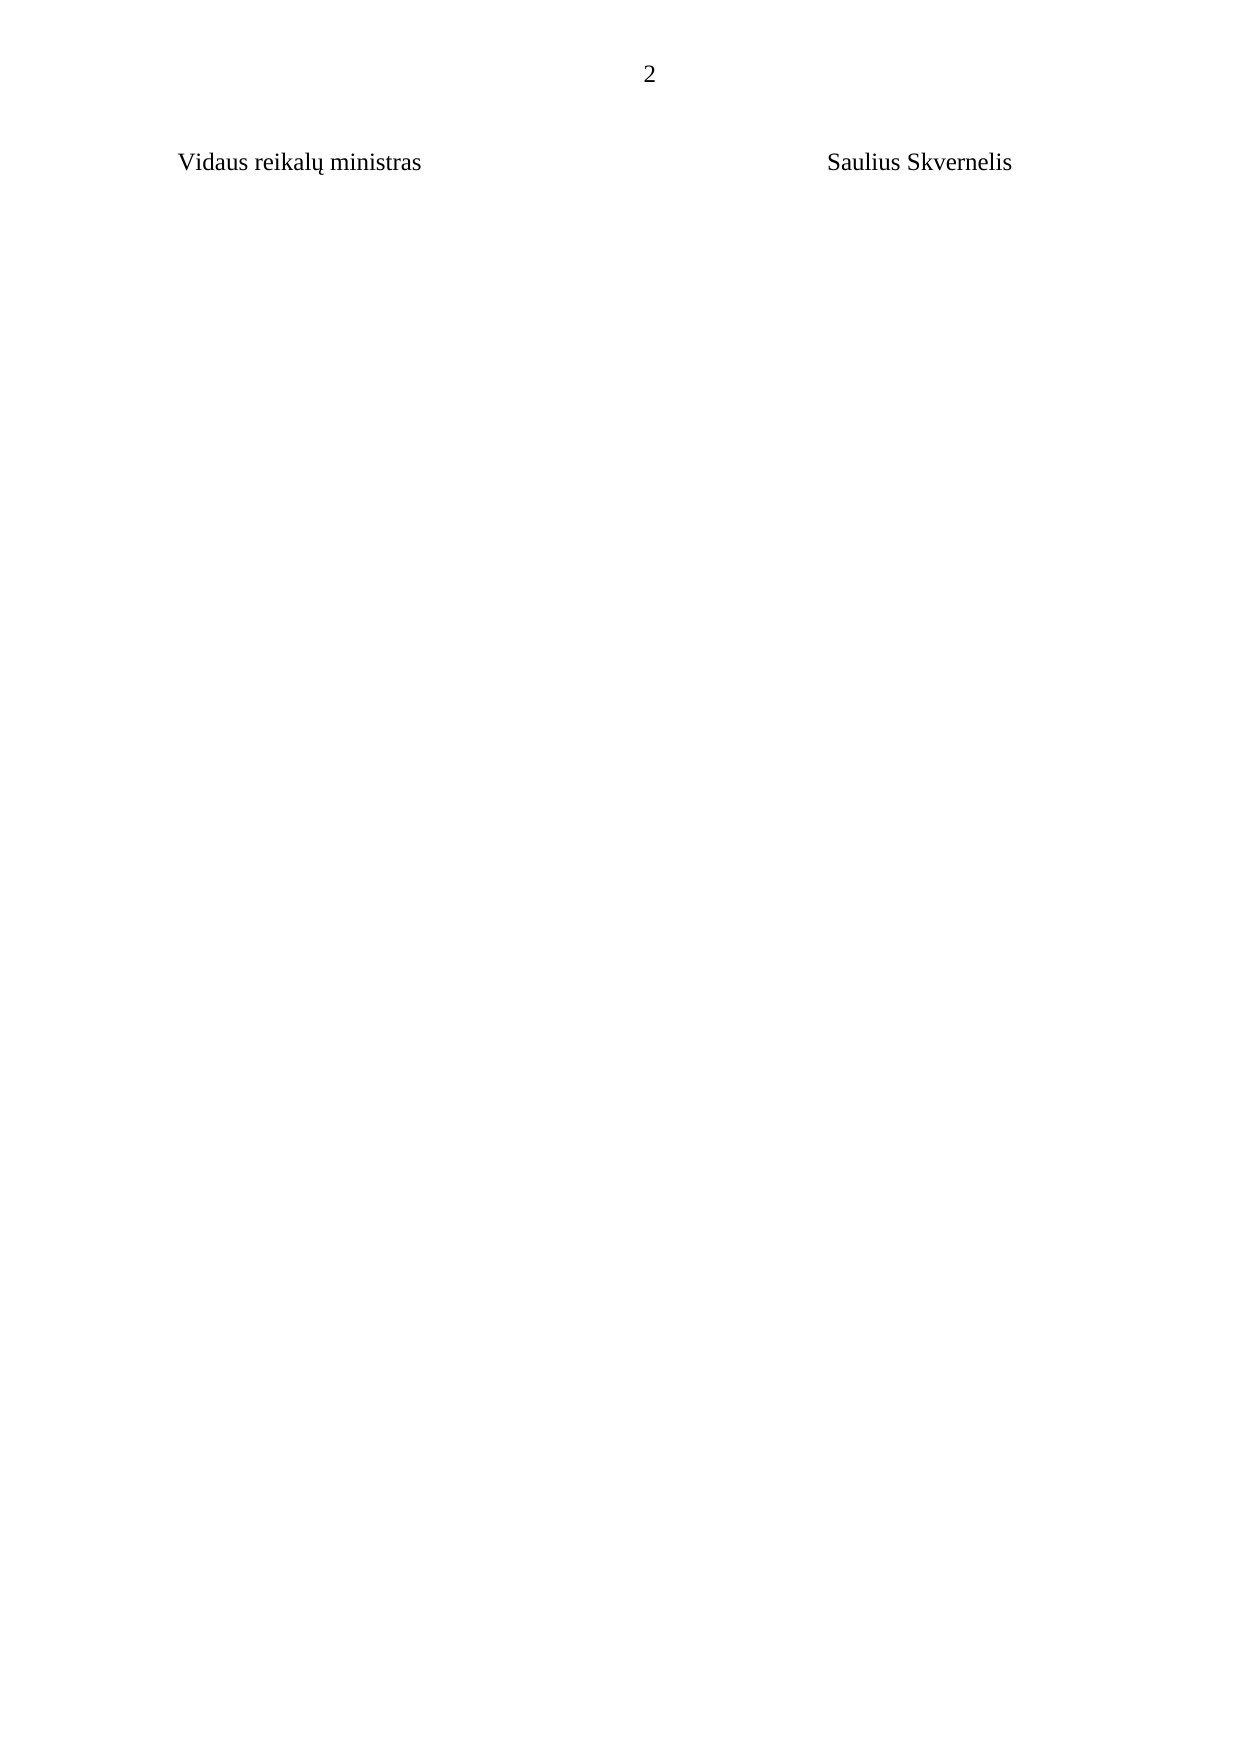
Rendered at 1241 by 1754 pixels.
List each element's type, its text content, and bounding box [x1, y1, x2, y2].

text Vidaus reikalų ministras Saulius Skvernelis [177, 147, 1122, 176]
